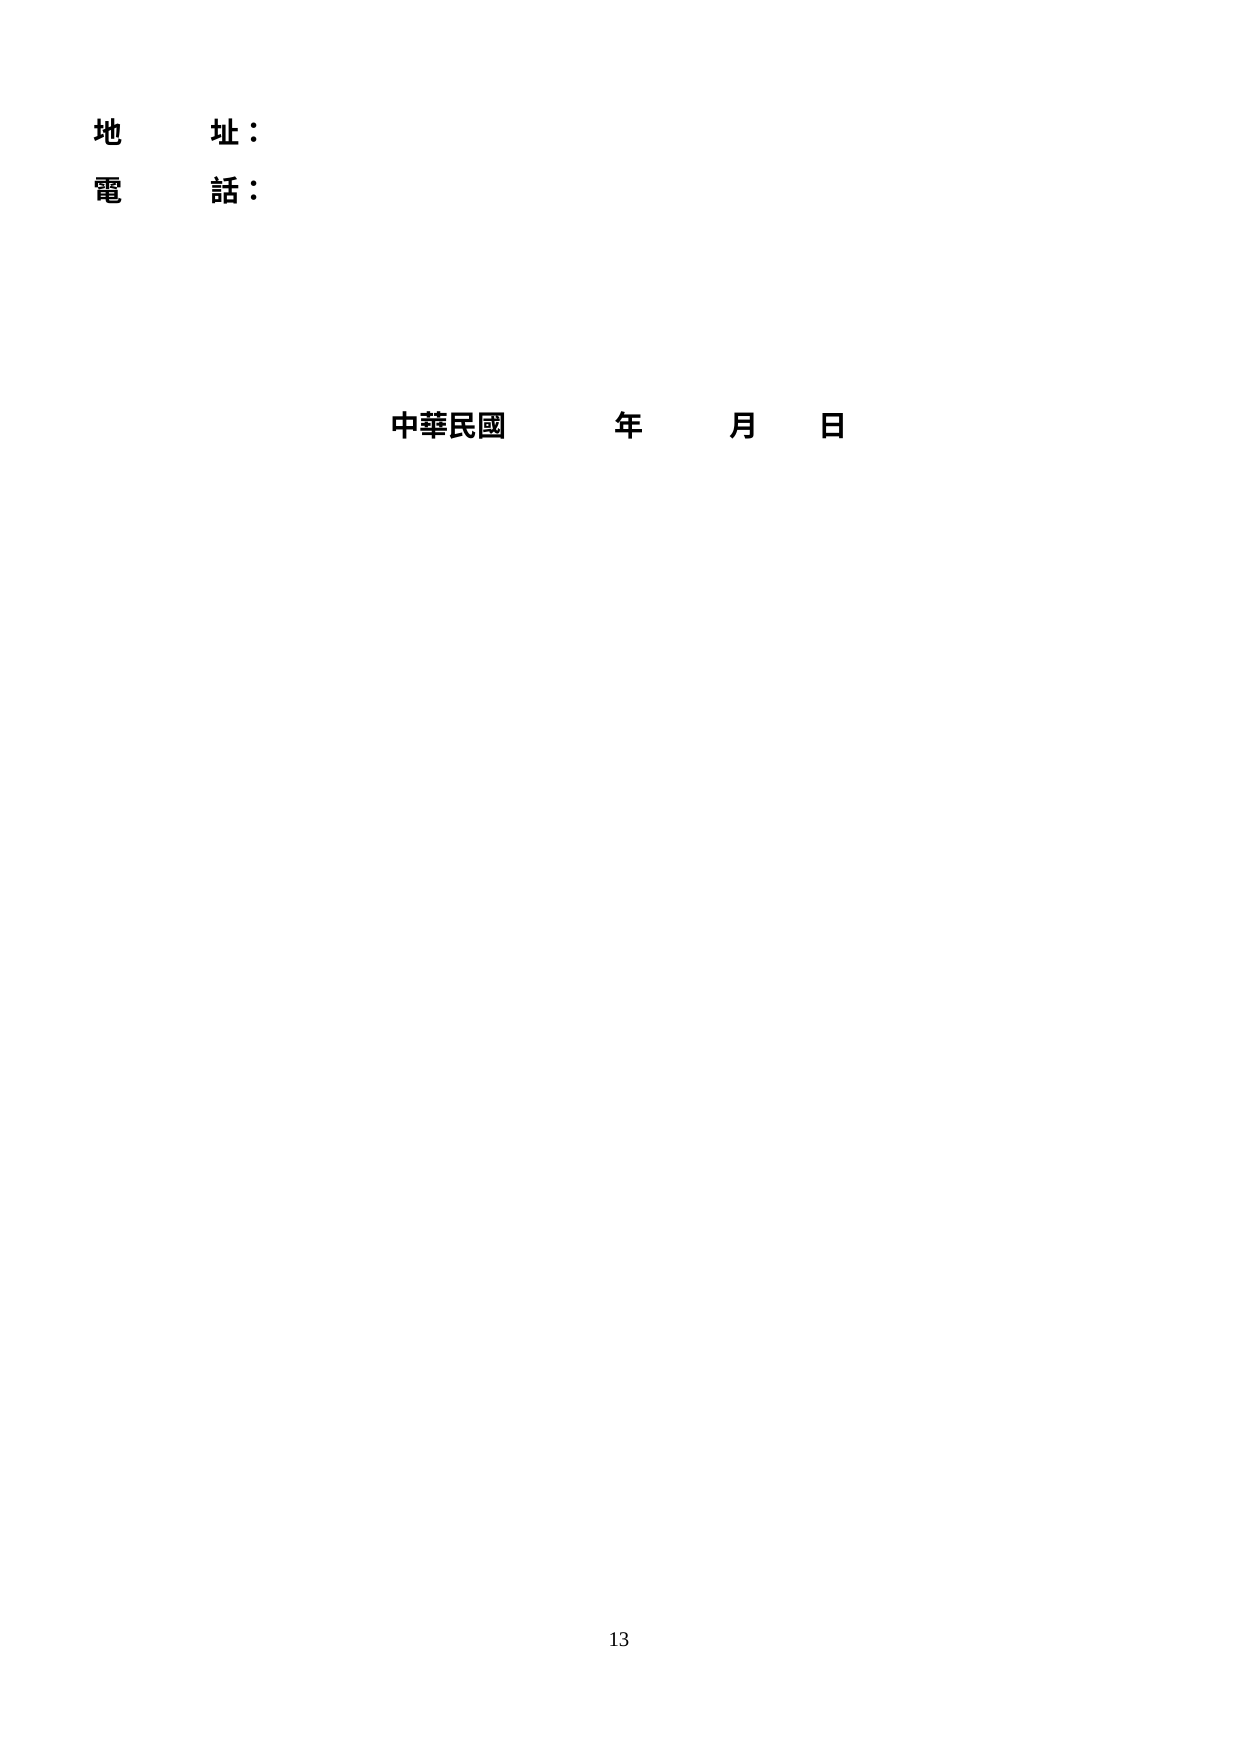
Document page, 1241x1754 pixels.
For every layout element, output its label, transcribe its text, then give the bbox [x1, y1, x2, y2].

text 電 話： [94, 178, 1144, 207]
text 地 址： [94, 120, 1144, 149]
text 中華民國 年 月 日 [94, 387, 1144, 462]
